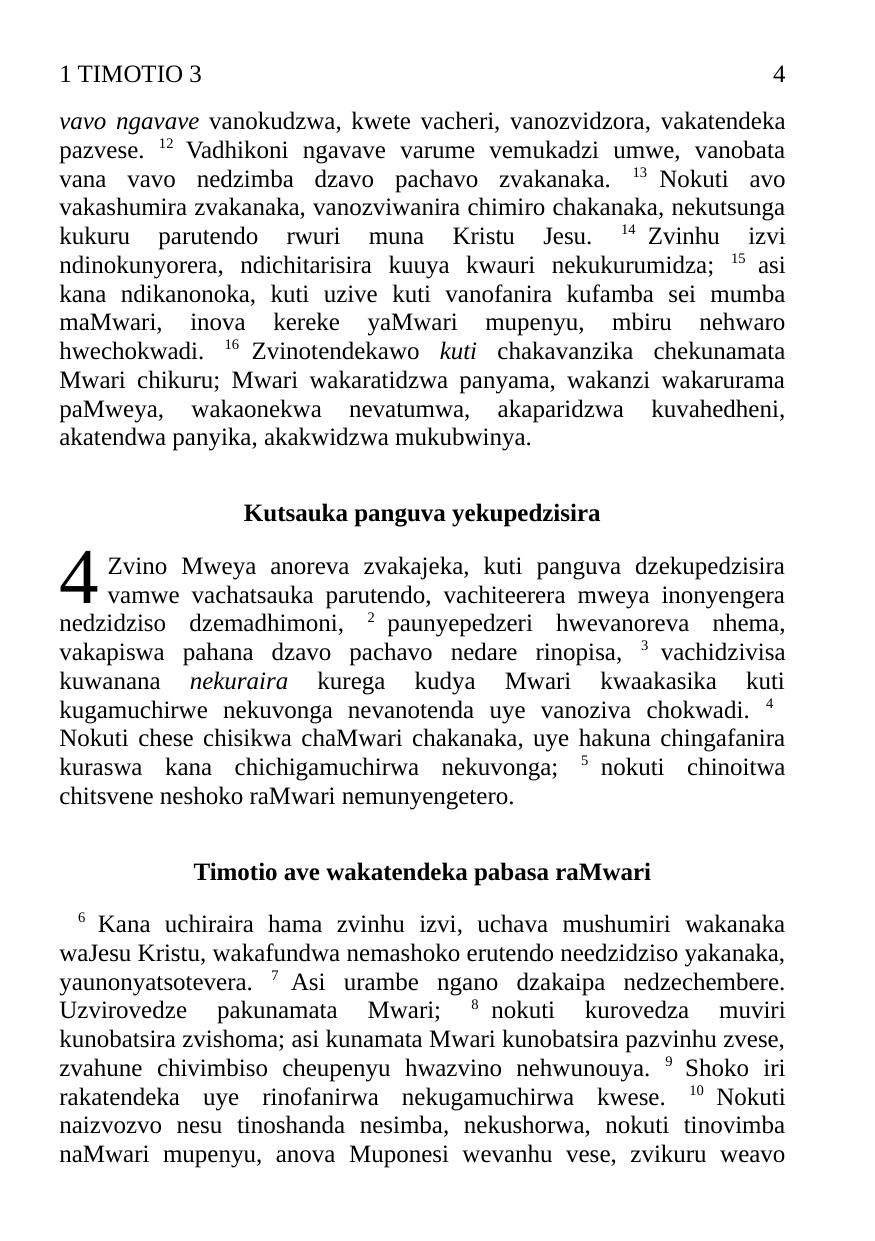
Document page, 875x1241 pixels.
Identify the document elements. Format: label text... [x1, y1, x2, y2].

text Timotio ave wakatendeka pabasa raMwari [59, 857, 786, 886]
text 6 Kana uchiraira hama zvinhu izvi, uchava mushumiri wakanaka waJesu Kristu, wakafundwa nemashoko erutendo needzidziso yakanaka, yaunonyatsotevera. 7 Asi urambe ngano dzakaipa nedzechembere. Uzvirovedze pakunamata Mwari; 8 nokuti kurovedza muviri kunobatsira zvishoma; asi kunamata Mwari kunobatsira pazvinhu zvese, zvahune chivimbiso cheupenyu hwazvino nehwunouya. 9 Shoko iri rakatendeka uye rinofanirwa nekugamuchirwa kwese. 10 Nokuti naizvozvo nesu tinoshanda nesimba, nekushorwa, nokuti tinovimba naMwari mupenyu, anova Muponesi wevanhu vese, zvikuru weavo [59, 909, 786, 1168]
text 4Zvino Mweya anoreva zvakajeka, kuti panguva dzekupedzisira vamwe vachatsauka parutendo, vachiteerera mweya inonyengera nedzidziso dzemadhimoni, 2 paunyepedzeri hwevanoreva nhema, vakapiswa pahana dzavo pachavo nedare rinopisa, 3 vachidzivisa kuwanana nekuraira kurega kudya Mwari kwaakasika kuti kugamuchirwe nekuvonga nevanotenda uye vanoziva chokwadi. 4 Nokuti chese chisikwa chaMwari chakanaka, uye hakuna chingafanira kuraswa kana chichigamuchirwa nekuvonga; 5 nokuti chinoitwa chitsvene neshoko raMwari nemunyengetero. [59, 551, 786, 810]
text vavo ngavave vanokudzwa, kwete vacheri, vanozvidzora, vakatendeka pazvese. 12 Vadhikoni ngavave varume vemukadzi umwe, vanobata vana vavo nedzimba dzavo pachavo zvakanaka. 13 Nokuti avo vakashumira zvakanaka, vanozviwanira chimiro chakanaka, nekutsunga kukuru parutendo rwuri muna Kristu Jesu. 14 Zvinhu izvi ndinokunyorera, ndichitarisira kuuya kwauri nekukurumidza; 15 asi kana ndikanonoka, kuti uzive kuti vanofanira kufamba sei mumba maMwari, inova kereke yaMwari mupenyu, mbiru nehwaro hwechokwadi. 16 Zvinotendekawo kuti chakavanzika chekunamata Mwari chikuru; Mwari wakaratidzwa panyama, wakanzi wakarurama paMweya, wakaonekwa nevatumwa, akaparidzwa kuvahedheni, akatendwa panyika, akakwidzwa mukubwinya. [59, 106, 786, 451]
text Kutsauka panguva yekupedzisira [59, 498, 786, 527]
